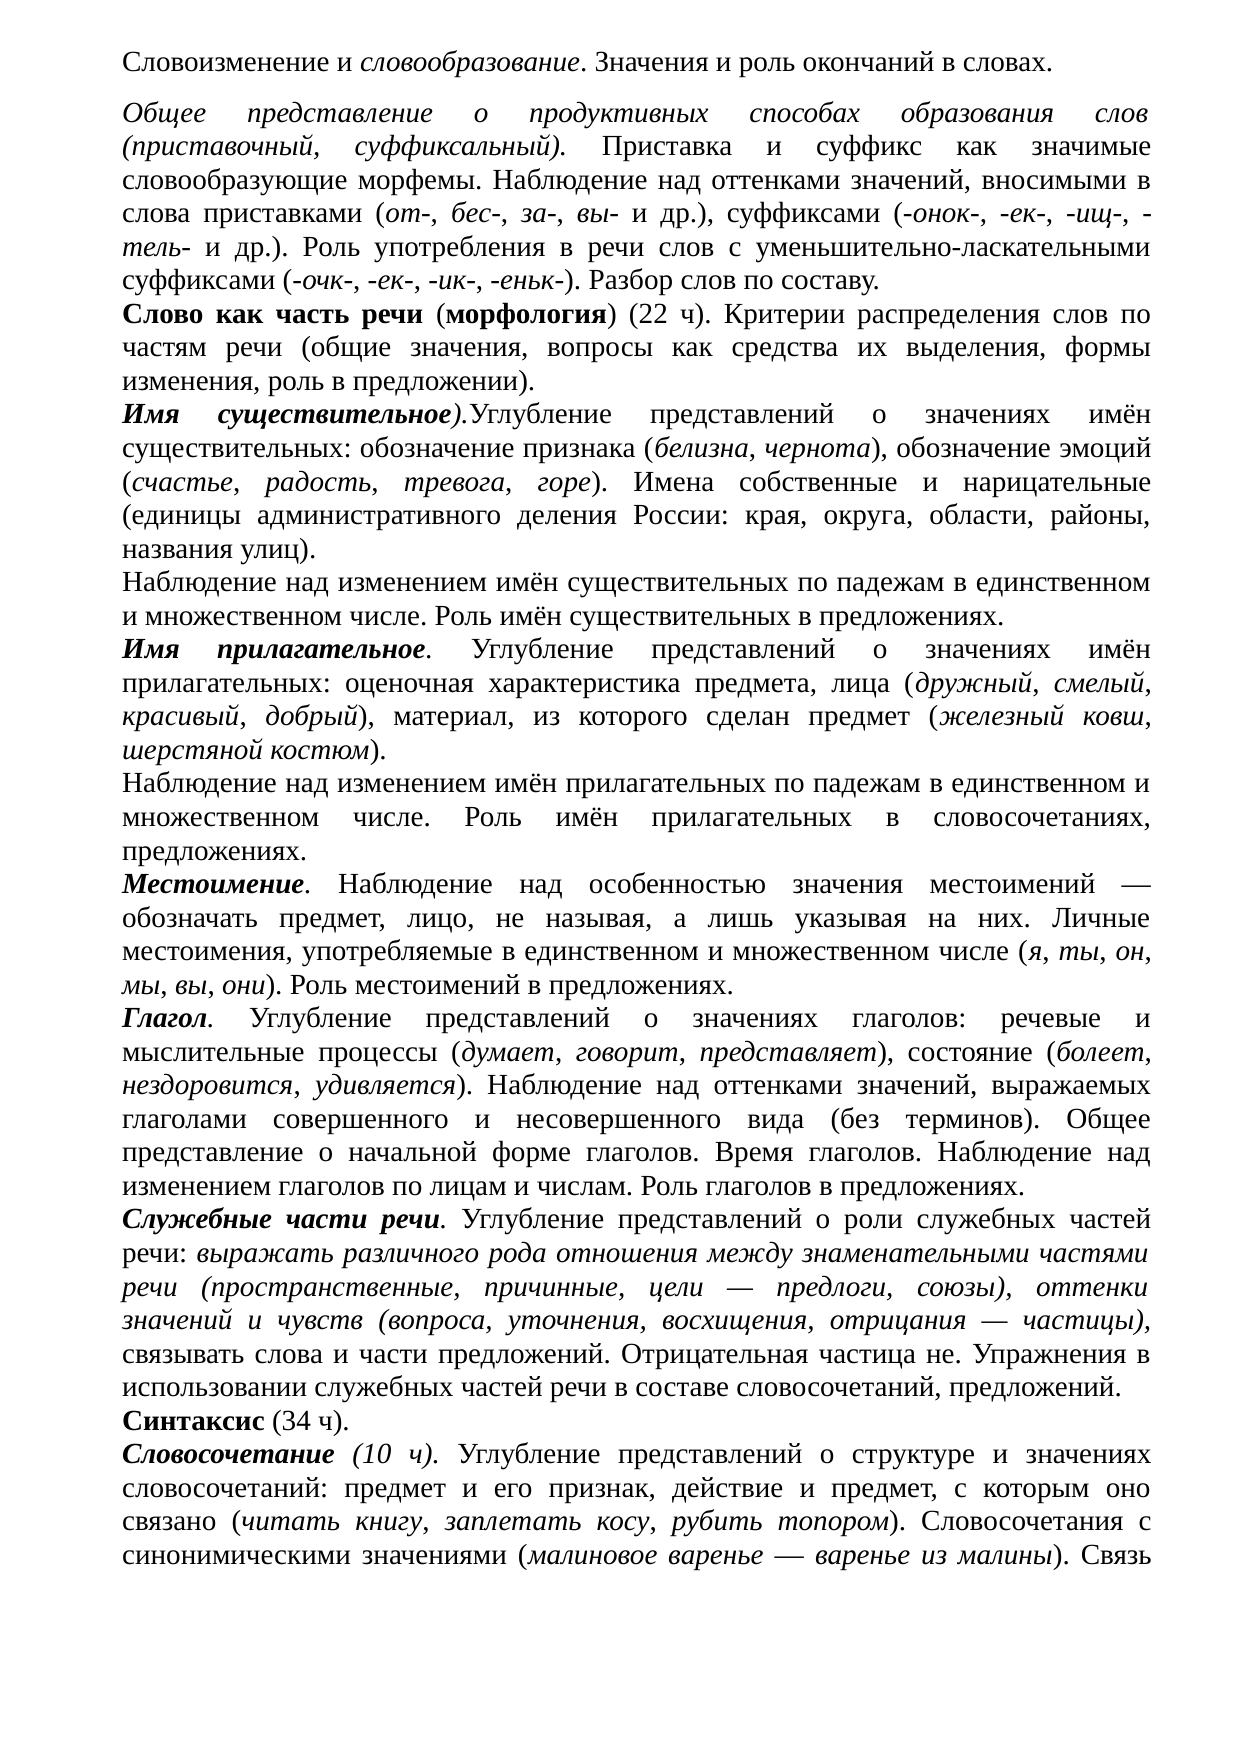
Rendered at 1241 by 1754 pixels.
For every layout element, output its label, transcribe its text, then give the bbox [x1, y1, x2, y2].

text Слово как часть речи (морфология) (22 ч). Критерии распределения слов по частям речи (общие значения, вопросы как средства их выделения, формы изменения, роль в предложении). [122, 296, 1152, 397]
text Наблюдение над изменением имён существительных по падежам в единственном и множественном числе. Роль имён существительных в предложениях. [122, 564, 1152, 631]
text Глагол. Углубление представлений о значениях глаголов: речевые и мыслительные процессы (думает, говорит, представляет), состояние (болеет, нездоровится, удивляется). Наблюдение над оттенками значений, выражаемых глаголами совершенного и несовершенного вида (без терминов). Общее представление о начальной форме глаголов. Время глаголов. Наблюдение над изменением глаголов по лицам и числам. Роль глаголов в предложениях. [122, 1000, 1152, 1202]
text Общее представление о продуктивных способах образования слов (приставочный, суффиксальный). Приставка и суффикс как значимые словообразующие морфемы. Наблюдение над оттенками значений, вносимыми в слова приставками (от-, бес-, за-, вы- и др.), суффиксами (-онок-, -ек-, -ищ-, -тель- и др.). Роль употребления в речи слов с уменьшительно-ласкательными суффиксами (-очк-, -ек-, -ик-, -еньк-). Разбор слов по составу. [122, 95, 1152, 296]
text Служебные части речи. Углубление представлений о роли служебных частей речи: выражать различного рода отношения между знаменательными частями речи (пространственные, причинные, цели — предлоги, союзы), оттенки значений и чувств (вопроса, уточнения, восхищения, отрицания — частицы), связывать слова и части предложений. Отрицательная частица не. Упражнения в использовании служебных частей речи в составе словосочетаний, предложений. [122, 1202, 1152, 1403]
text Имя существительное).Углубление представлений о значениях имён существительных: обозначение признака (белизна, чернота), обозначение эмоций (счастье, радость, тревога, горе). Имена собственные и нарицательные (единицы административного деления России: края, округа, области, районы, названия улиц). [122, 397, 1152, 564]
text Наблюдение над изменением имён прилагательных по падежам в единственном и множественном числе. Роль имён прилагательных в словосочетаниях, предложениях. [122, 766, 1152, 866]
text Словоизменение и словообразование. Значения и роль окончаний в словах. [122, 44, 1152, 78]
text Синтаксис (34 ч). [122, 1403, 1152, 1436]
text Словосочетание (10 ч). Углубление представлений о структуре и значениях словосочетаний: предмет и его признак, действие и предмет, с которым оно связано (читать книгу, заплетать косу, рубить топором). Словосочетания с синонимическими значениями (малиновое варенье — варенье из малины). Связь [122, 1436, 1152, 1571]
text Местоимение. Наблюдение над особенностью значения местоимений — обозначать предмет, лицо, не называя, а лишь указывая на них. Личные местоимения, употребляемые в единственном и множественном числе (я, ты, он, мы, вы, они). Роль местоимений в предложениях. [122, 866, 1152, 1000]
text Имя прилагательное. Углубление представлений о значениях имён прилагательных: оценочная характеристика предмета, лица (дружный, смелый, красивый, добрый), материал, из которого сделан предмет (железный ковш, шерстяной костюм). [122, 631, 1152, 766]
